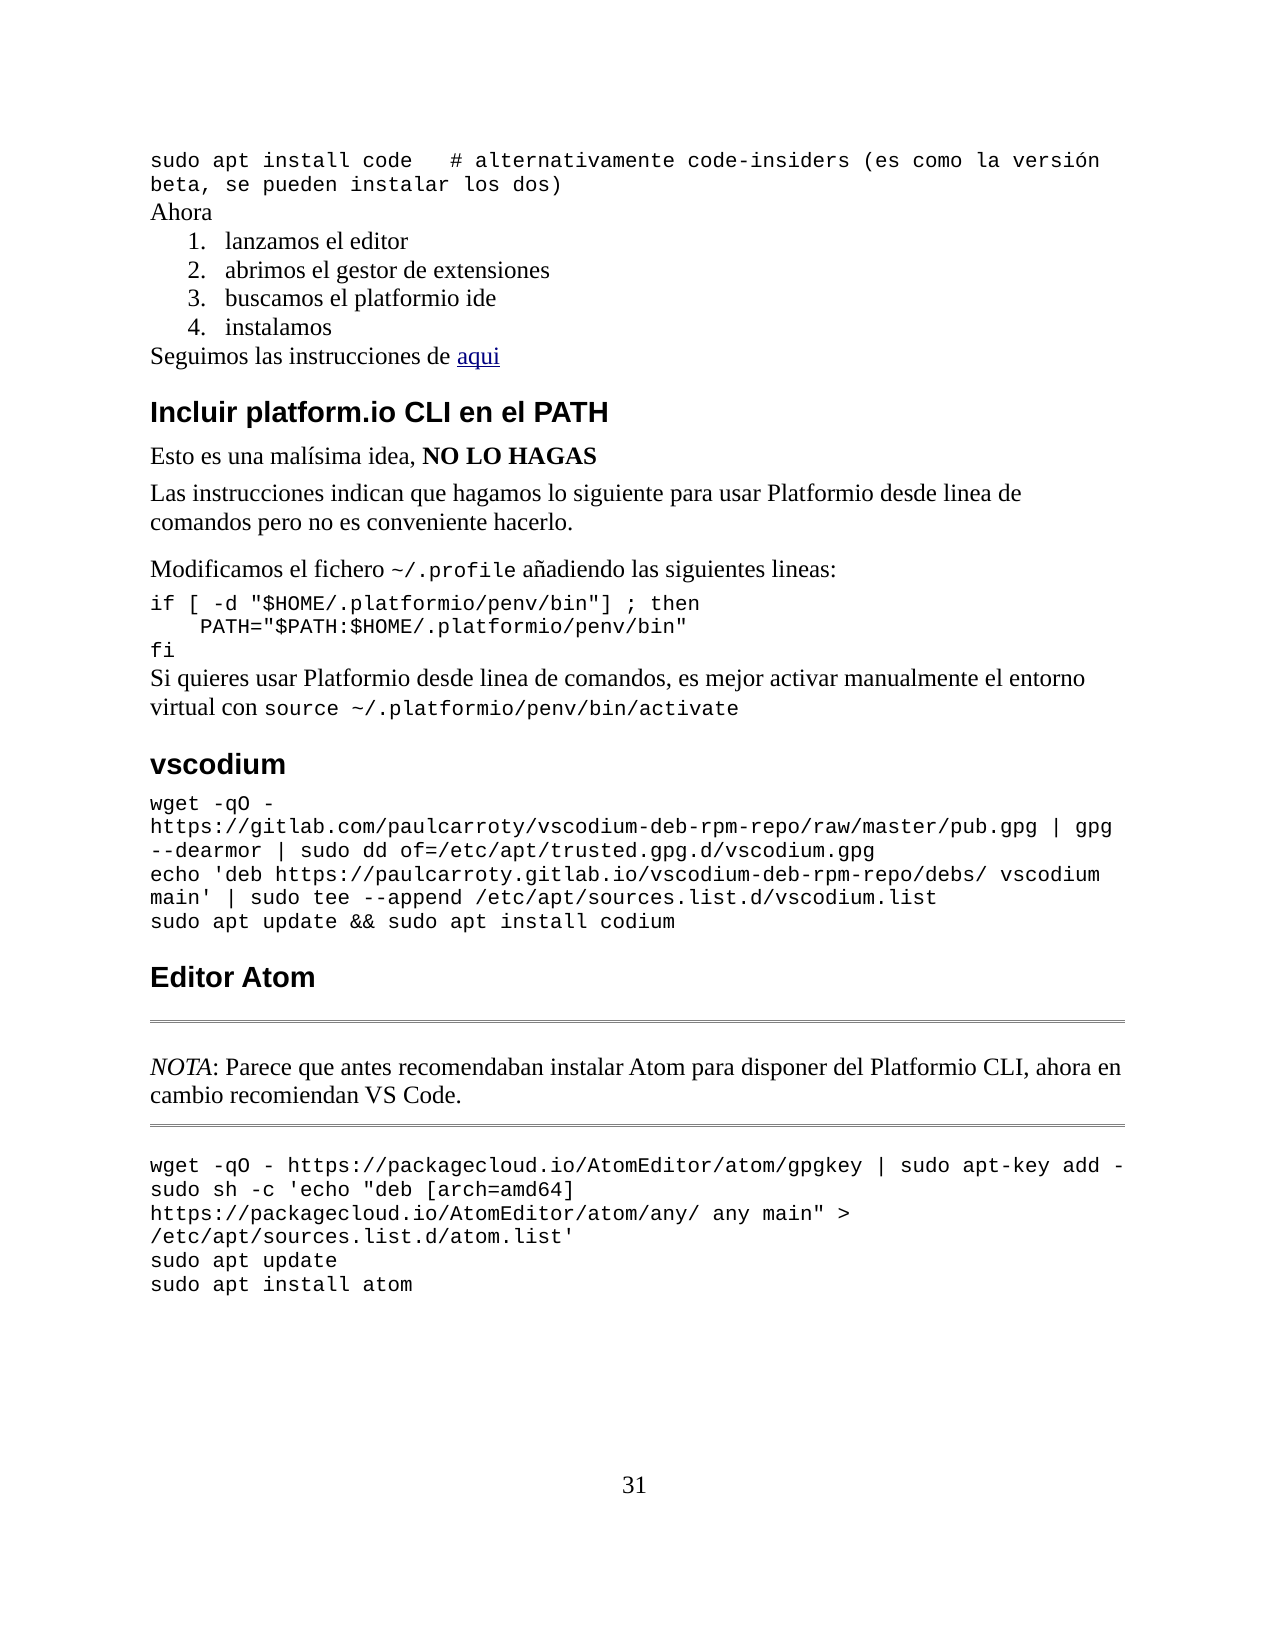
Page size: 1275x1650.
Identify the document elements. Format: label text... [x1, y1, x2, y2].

text sudo apt install code # alternativamente code-insiders (es como la versión beta, se pueden instalar los dos) [150, 150, 1125, 197]
text sudo apt install atom [150, 1274, 1125, 1297]
text Seguimos las instrucciones de aqui [150, 341, 1125, 370]
list abrimos el gestor de extensiones [187, 255, 1125, 283]
text NOTA: Parece que antes recomendaban instalar Atom para disponer del Platformio CLI, ahora en cambio recomiendan VS Code. [150, 1052, 1125, 1109]
text sudo sh -c 'echo "deb [arch=amd64] https://packagecloud.io/AtomEditor/atom/any/ any main" > /etc/apt/sources.list.d/atom.list' [150, 1179, 1125, 1250]
list instalamos [187, 312, 1125, 341]
text wget -qO - https://packagecloud.io/AtomEditor/atom/gpgkey | sudo apt-key add - [150, 1156, 1125, 1179]
subtitle Incluir platform.io CLI en el PATH [150, 395, 1125, 428]
text if [ -d "$HOME/.platformio/penv/bin"] ; then [150, 592, 1125, 616]
text sudo apt update [150, 1250, 1125, 1274]
text Modificamos el fichero ~/.profile añadiendo las siguientes lineas: [150, 554, 1125, 583]
list buscamos el platformio ide [187, 283, 1125, 312]
text sudo apt update && sudo apt install codium [150, 911, 1125, 935]
text Las instrucciones indican que hagamos lo siguiente para usar Platformio desde linea de comandos pero no es conveniente hacerlo. [150, 478, 1125, 536]
text Si quieres usar Platformio desde linea de comandos, es mejor activar manualmente el entorno virtual con source ~/.platformio/penv/bin/activate [150, 663, 1125, 722]
subtitle vscodium [150, 747, 1125, 780]
text fi [150, 640, 1125, 663]
text echo 'deb https://paulcarroty.gitlab.io/vscodium-deb-rpm-repo/debs/ vscodium main' | sudo tee --append /etc/apt/sources.list.d/vscodium.list [150, 864, 1125, 911]
text Esto es una malísima idea, NO LO HAGAS [150, 441, 1125, 469]
text PATH="$PATH:$HOME/.platformio/penv/bin" [150, 616, 1125, 640]
list lanzamos el editor [187, 226, 1125, 255]
text wget -qO - https://gitlab.com/paulcarroty/vscodium-deb-rpm-repo/raw/master/pub.gpg | gpg --dearmor | sudo dd of=/etc/apt/trusted.gpg.d/vscodium.gpg [150, 793, 1125, 864]
subtitle Editor Atom [150, 960, 1125, 993]
text Ahora [150, 197, 1125, 226]
